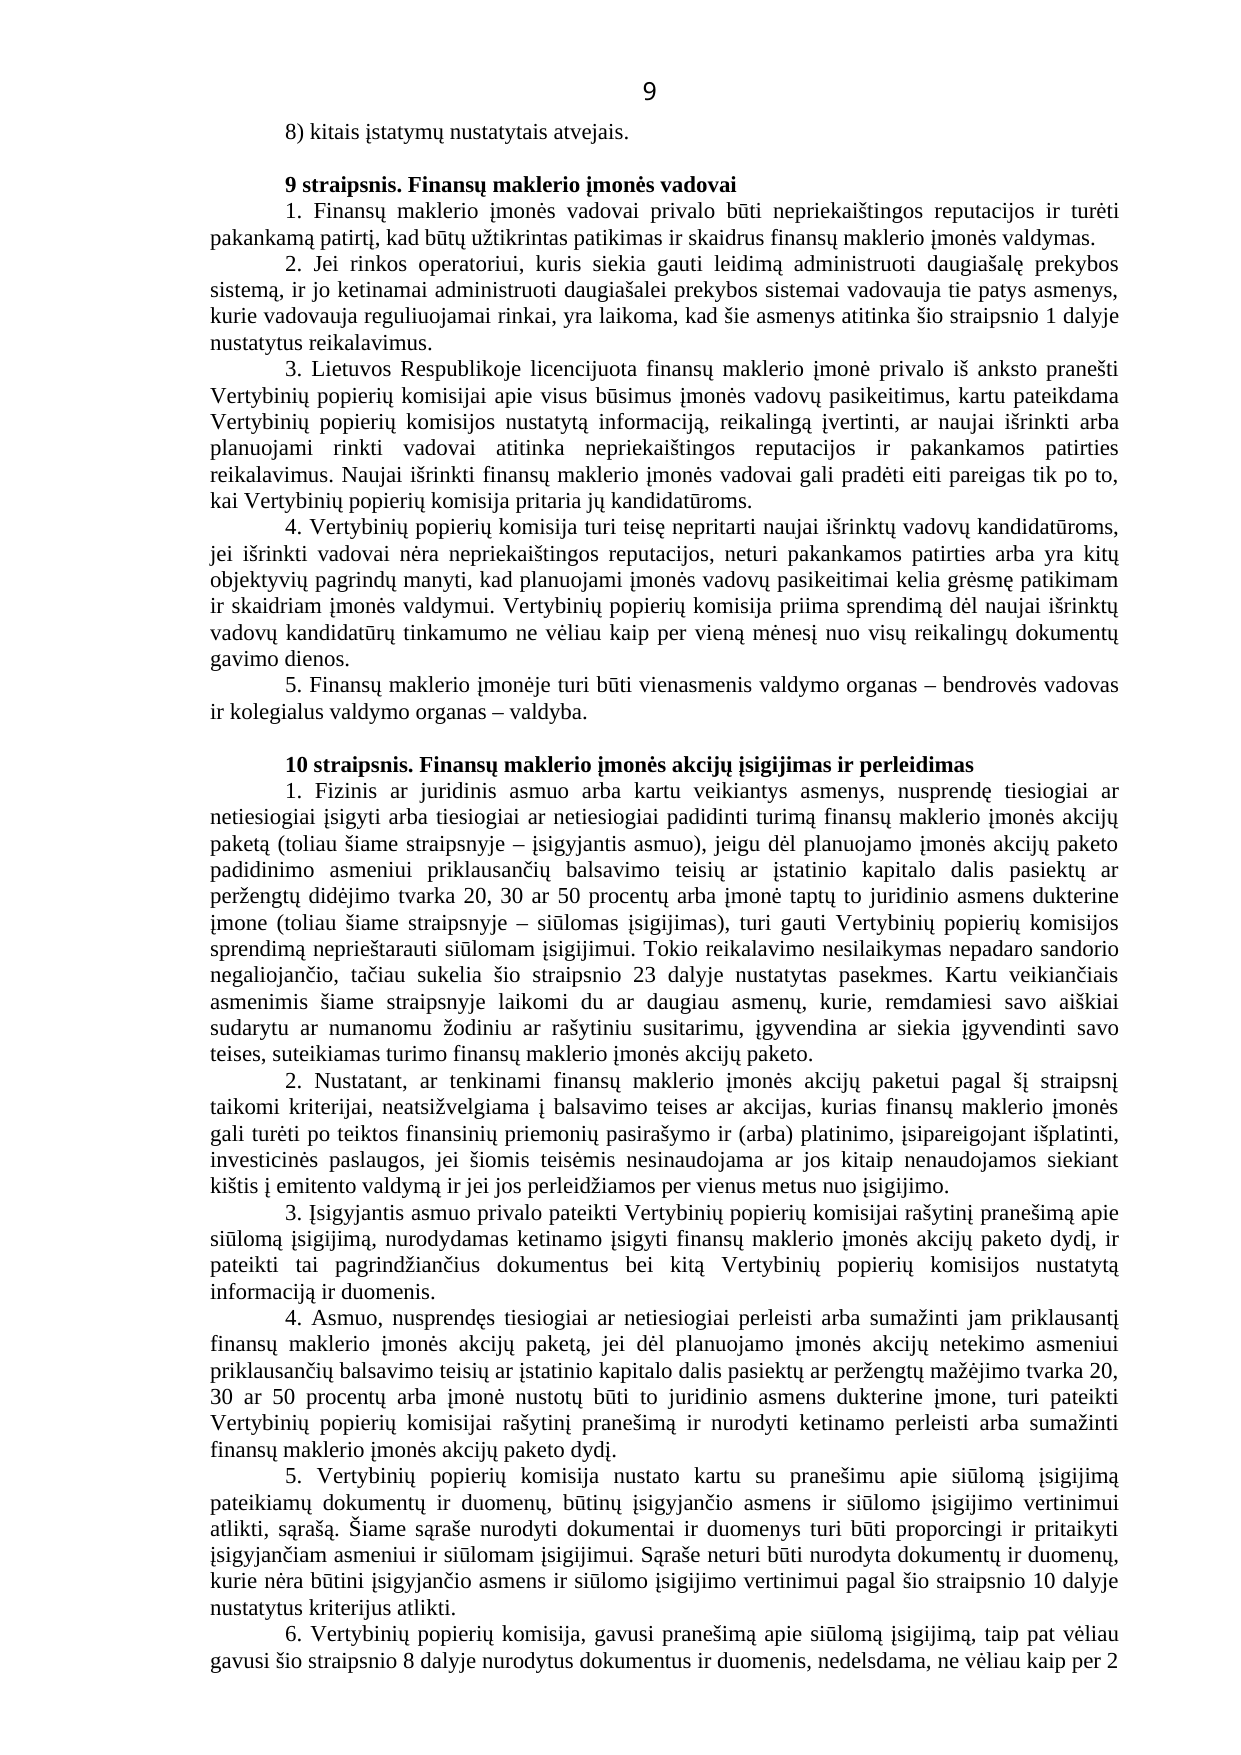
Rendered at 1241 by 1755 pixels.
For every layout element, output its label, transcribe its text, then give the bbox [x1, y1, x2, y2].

text 10 straipsnis. Finansų maklerio įmonės akcijų įsigijimas ir perleidimas [210, 751, 1120, 777]
text 5. Vertybinių popierių komisija nustato kartu su pranešimu apie siūlomą įsigijimą pateikiamų dokumentų ir duomenų, būtinų įsigyjančio asmens ir siūlomo įsigijimo vertinimui atlikti, sąrašą. Šiame sąraše nurodyti dokumentai ir duomenys turi būti proporcingi ir pritaikyti įsigyjančiam asmeniui ir siūlomam įsigijimui. Sąraše neturi būti nurodyta dokumentų ir duomenų, kurie nėra būtini įsigyjančio asmens ir siūlomo įsigijimo vertinimui pagal šio straipsnio 10 dalyje nustatytus kriterijus atlikti. [210, 1462, 1120, 1620]
text 2. Jei rinkos operatoriui, kuris siekia gauti leidimą administruoti daugiašalę prekybos sistemą, ir jo ketinamai administruoti daugiašalei prekybos sistemai vadovauja tie patys asmenys, kurie vadovauja reguliuojamai rinkai, yra laikoma, kad šie asmenys atitinka šio straipsnio 1 dalyje nustatytus reikalavimus. [210, 250, 1120, 355]
text 3. Įsigyjantis asmuo privalo pateikti Vertybinių popierių komisijai rašytinį pranešimą apie siūlomą įsigijimą, nurodydamas ketinamo įsigyti finansų maklerio įmonės akcijų paketo dydį, ir pateikti tai pagrindžiančius dokumentus bei kitą Vertybinių popierių komisijos nustatytą informaciją ir duomenis. [210, 1199, 1120, 1304]
text 5. Finansų maklerio įmonėje turi būti vienasmenis valdymo organas – bendrovės vadovas ir kolegialus valdymo organas – valdyba. [210, 672, 1120, 724]
text 9 straipsnis. Finansų maklerio įmonės vadovai [210, 171, 1120, 197]
text 1. Finansų maklerio įmonės vadovai privalo būti nepriekaištingos reputacijos ir turėti pakankamą patirtį, kad būtų užtikrintas patikimas ir skaidrus finansų maklerio įmonės valdymas. [210, 197, 1120, 250]
text 3. Lietuvos Respublikoje licencijuota finansų maklerio įmonė privalo iš anksto pranešti Vertybinių popierių komisijai apie visus būsimus įmonės vadovų pasikeitimus, kartu pateikdama Vertybinių popierių komisijos nustatytą informaciją, reikalingą įvertinti, ar naujai išrinkti arba planuojami rinkti vadovai atitinka nepriekaištingos reputacijos ir pakankamos patirties reikalavimus. Naujai išrinkti finansų maklerio įmonės vadovai gali pradėti eiti pareigas tik po to, kai Vertybinių popierių komisija pritaria jų kandidatūroms. [210, 355, 1120, 513]
text 4. Asmuo, nusprendęs tiesiogiai ar netiesiogiai perleisti arba sumažinti jam priklausantį finansų maklerio įmonės akcijų paketą, jei dėl planuojamo įmonės akcijų netekimo asmeniui priklausančių balsavimo teisių ar įstatinio kapitalo dalis pasiektų ar peržengtų mažėjimo tvarka 20, 30 ar 50 procentų arba įmonė nustotų būti to juridinio asmens dukterine įmone, turi pateikti Vertybinių popierių komisijai rašytinį pranešimą ir nurodyti ketinamo perleisti arba sumažinti finansų maklerio įmonės akcijų paketo dydį. [210, 1304, 1120, 1462]
text 6. Vertybinių popierių komisija, gavusi pranešimą apie siūlomą įsigijimą, taip pat vėliau gavusi šio straipsnio 8 dalyje nurodytus dokumentus ir duomenis, nedelsdama, ne vėliau kaip per 2 [210, 1620, 1120, 1673]
text 2. Nustatant, ar tenkinami finansų maklerio įmonės akcijų paketui pagal šį straipsnį taikomi kriterijai, neatsižvelgiama į balsavimo teises ar akcijas, kurias finansų maklerio įmonės gali turėti po teiktos finansinių priemonių pasirašymo ir (arba) platinimo, įsipareigojant išplatinti, investicinės paslaugos, jei šiomis teisėmis nesinaudojama ar jos kitaip nenaudojamos siekiant kištis į emitento valdymą ir jei jos perleidžiamos per vienus metus nuo įsigijimo. [210, 1067, 1120, 1199]
text 8) kitais įstatymų nustatytais atvejais. [210, 118, 1120, 144]
text 1. Fizinis ar juridinis asmuo arba kartu veikiantys asmenys, nusprendę tiesiogiai ar netiesiogiai įsigyti arba tiesiogiai ar netiesiogiai padidinti turimą finansų maklerio įmonės akcijų paketą (toliau šiame straipsnyje – įsigyjantis asmuo), jeigu dėl planuojamo įmonės akcijų paketo padidinimo asmeniui priklausančių balsavimo teisių ar įstatinio kapitalo dalis pasiektų ar peržengtų didėjimo tvarka 20, 30 ar 50 procentų arba įmonė taptų to juridinio asmens dukterine įmone (toliau šiame straipsnyje – siūlomas įsigijimas), turi gauti Vertybinių popierių komisijos sprendimą neprieštarauti siūlomam įsigijimui. Tokio reikalavimo nesilaikymas nepadaro sandorio negaliojančio, tačiau sukelia šio straipsnio 23 dalyje nustatytas pasekmes. Kartu veikiančiais asmenimis šiame straipsnyje laikomi du ar daugiau asmenų, kurie, remdamiesi savo aiškiai sudarytu ar numanomu žodiniu ar rašytiniu susitarimu, įgyvendina ar siekia įgyvendinti savo teises, suteikiamas turimo finansų maklerio įmonės akcijų paketo. [210, 777, 1120, 1067]
text 4. Vertybinių popierių komisija turi teisę nepritarti naujai išrinktų vadovų kandidatūroms, jei išrinkti vadovai nėra nepriekaištingos reputacijos, neturi pakankamos patirties arba yra kitų objektyvių pagrindų manyti, kad planuojami įmonės vadovų pasikeitimai kelia grėsmę patikimam ir skaidriam įmonės valdymui. Vertybinių popierių komisija priima sprendimą dėl naujai išrinktų vadovų kandidatūrų tinkamumo ne vėliau kaip per vieną mėnesį nuo visų reikalingų dokumentų gavimo dienos. [210, 513, 1120, 672]
